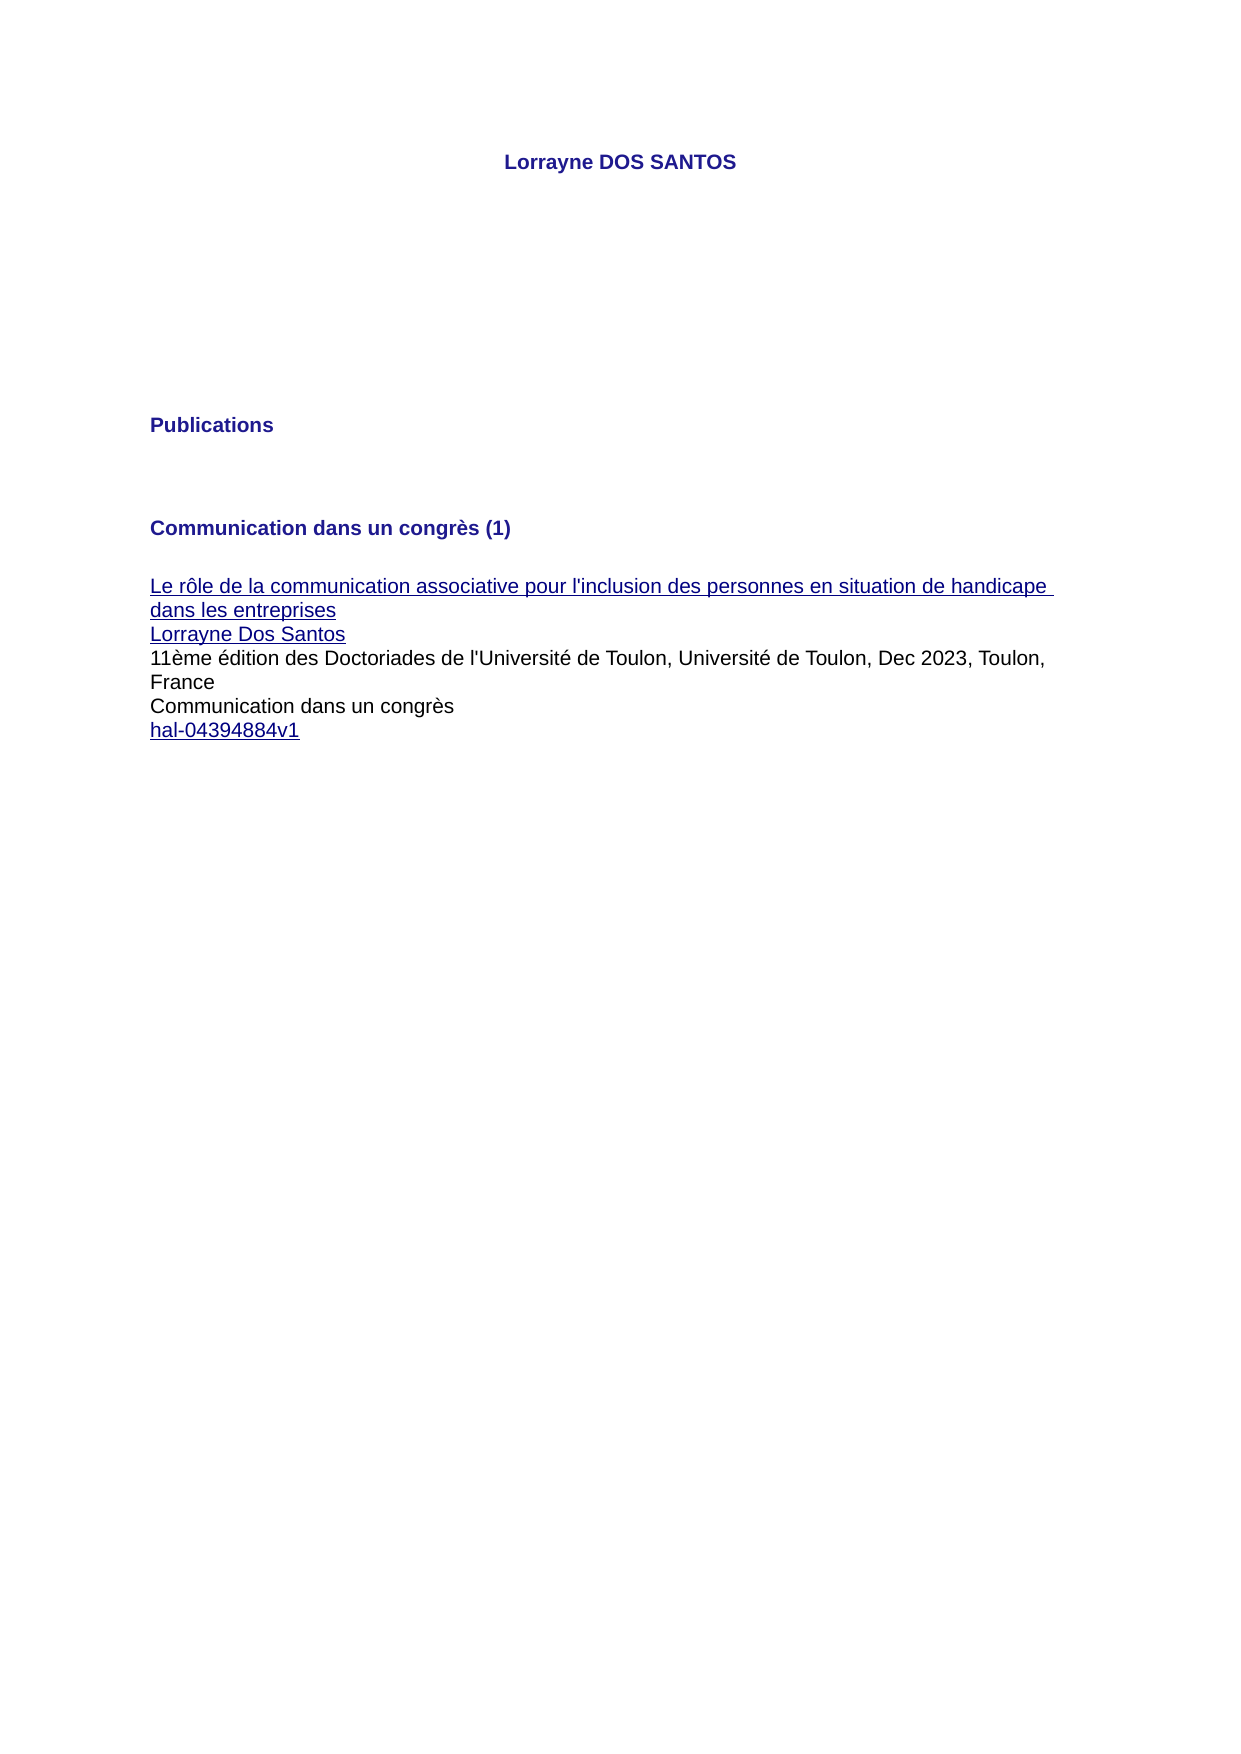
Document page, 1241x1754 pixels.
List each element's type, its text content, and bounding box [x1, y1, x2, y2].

subtitle Communication dans un congrès (1) [150, 516, 1090, 539]
subtitle Lorrayne DOS SANTOS [150, 150, 1090, 174]
subtitle Publications [150, 412, 1090, 436]
table_header Le rôle de la communication associative pour l'inclusion des personnes en situation de handicape dans les entreprises Lorrayne Dos Santos 11ème édition des Doctoriades de l'Université de Toulon, Université de Toulon, Dec 2023, Toulon, France Communication dans un congrès hal-04394884v1 [150, 574, 1090, 742]
